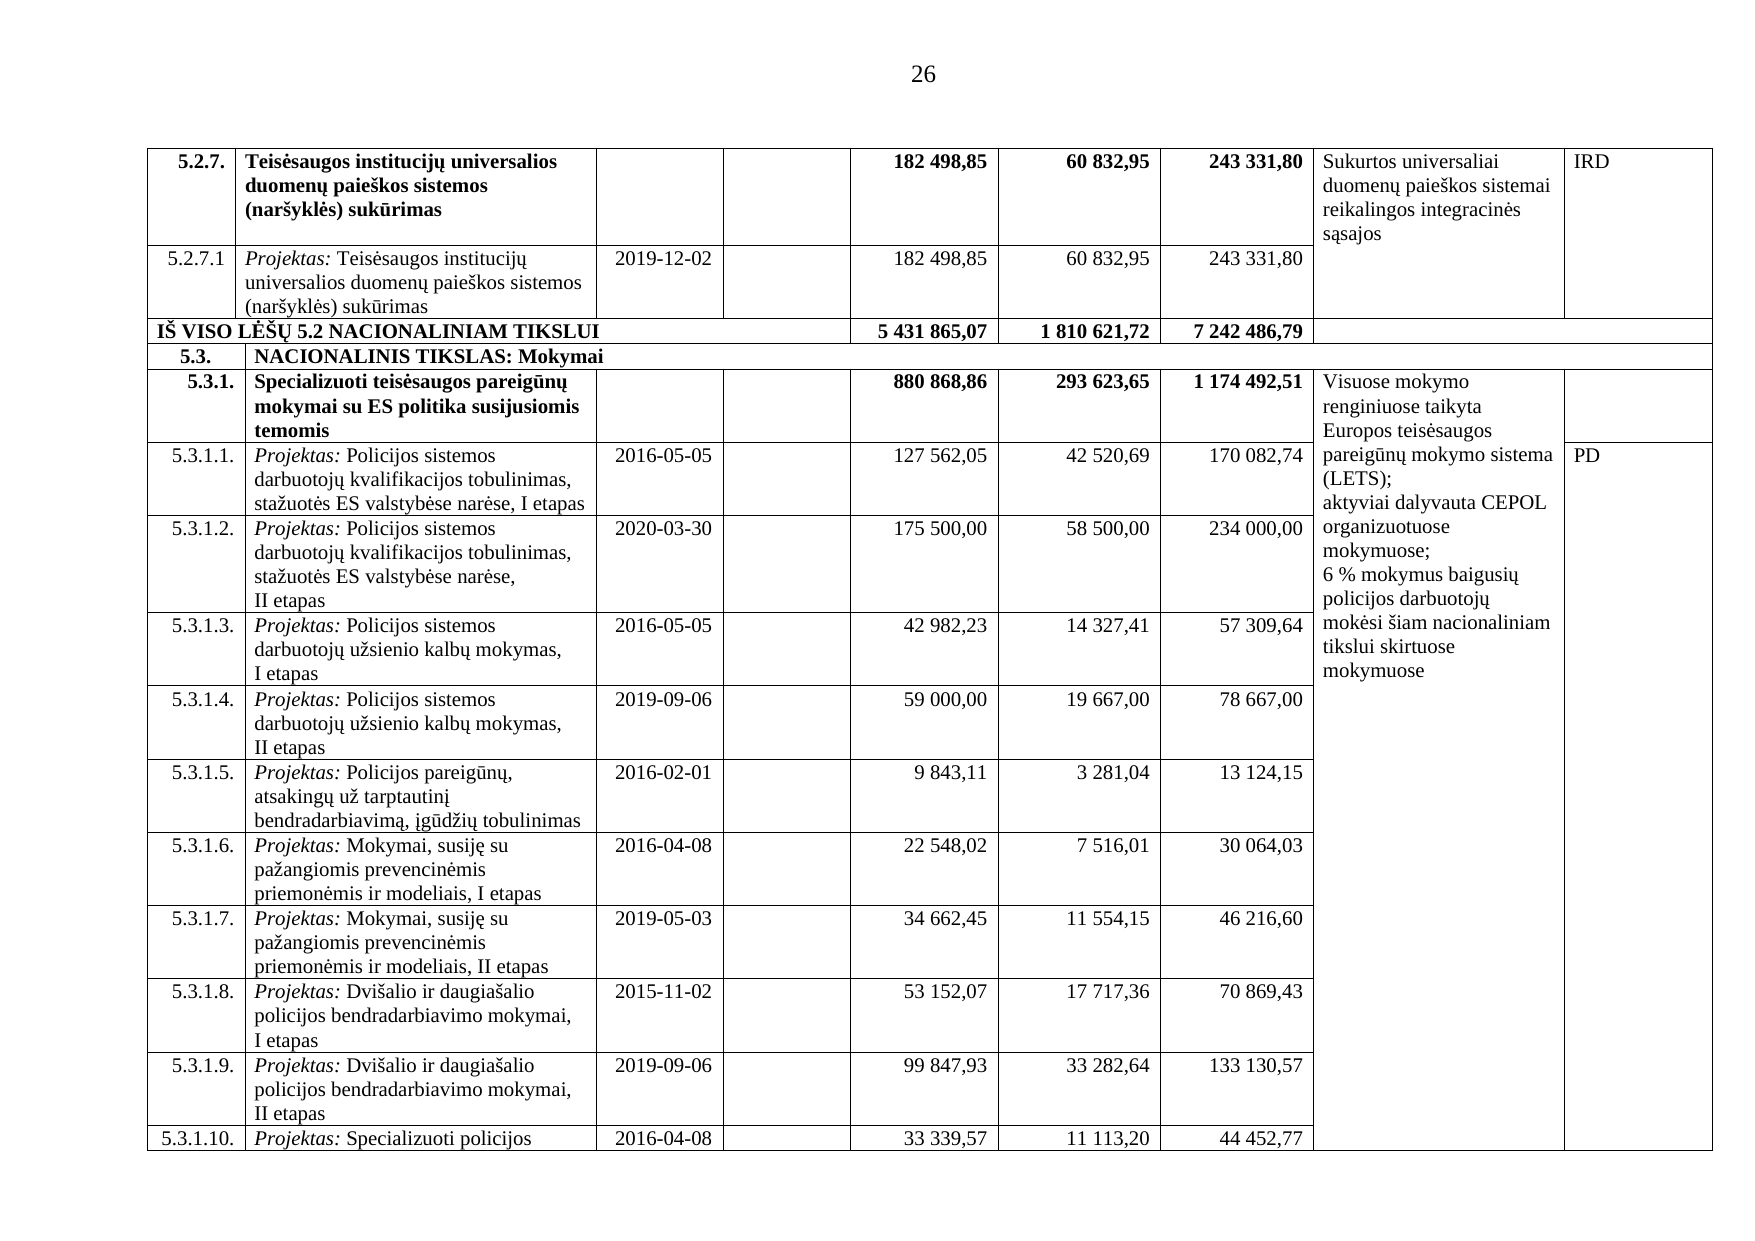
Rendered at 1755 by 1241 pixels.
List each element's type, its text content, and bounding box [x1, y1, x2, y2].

table_cell 5.3.1.3. [148, 613, 245, 685]
table_cell [724, 516, 850, 612]
table_cell 5.2.7. [148, 149, 235, 245]
table_cell 5.3.1.10. [148, 1126, 245, 1150]
table_cell 127 562,05 [851, 443, 998, 515]
table_cell 182 498,85 [851, 246, 998, 318]
table_cell 33 282,64 [999, 1053, 1160, 1125]
table_cell 58 500,00 [999, 516, 1160, 612]
table_cell 880 868,86 [851, 370, 998, 442]
table_cell 59 000,00 [851, 686, 998, 759]
table_cell Specializuoti teisėsaugos pareigūnų mokymai su ES politika susijusiomis temomis [246, 370, 596, 442]
table_cell [724, 443, 850, 515]
table_cell [724, 149, 850, 245]
table_cell 2016-05-05 [597, 613, 723, 685]
table_cell 46 216,60 [1161, 906, 1313, 978]
table_cell 17 717,36 [999, 979, 1160, 1052]
table_cell 30 064,03 [1161, 833, 1313, 905]
table_cell Teisėsaugos institucijų universalios duomenų paieškos sistemos (naršyklės) sukūrimas [236, 149, 596, 245]
table_cell [724, 1053, 850, 1125]
table_cell [724, 979, 850, 1052]
table_cell [724, 1126, 850, 1150]
table_cell [1314, 319, 1712, 343]
table_cell 5.3.1.4. [148, 686, 245, 759]
table_cell [724, 370, 850, 442]
table_cell 2016-04-08 [597, 833, 723, 905]
table_cell 78 667,00 [1161, 686, 1313, 759]
table_cell Projektas: Mokymai, susiję su pažangiomis prevencinėmis priemonėmis ir modeliais, II etapas [246, 906, 596, 978]
table_cell 7 516,01 [999, 833, 1160, 905]
table_cell 2019-09-06 [597, 686, 723, 759]
table_cell [724, 686, 850, 759]
table_cell 42 520,69 [999, 443, 1160, 515]
table_cell 5.3.1.2. [148, 516, 245, 612]
table_cell 11 554,15 [999, 906, 1160, 978]
table_cell Projektas: Policijos sistemos darbuotojų kvalifikacijos tobulinimas, stažuotės ES valstybėse narėse, I etapas [246, 443, 596, 515]
table_cell 1 810 621,72 [999, 319, 1160, 343]
table_cell 2020-03-30 [597, 516, 723, 612]
table_cell 1 174 492,51 [1161, 370, 1313, 442]
table_cell 14 327,41 [999, 613, 1160, 685]
table_cell 5.3.1.8. [148, 979, 245, 1052]
table_cell 70 869,43 [1161, 979, 1313, 1052]
table_cell 234 000,00 [1161, 516, 1313, 612]
table_cell 5.3.1.5. [148, 760, 245, 832]
table_cell 2019-09-06 [597, 1053, 723, 1125]
table_cell 5.3.1.7. [148, 906, 245, 978]
table_cell 5.3. [148, 344, 245, 368]
table_cell 5.3.1.6. [148, 833, 245, 905]
table_cell 243 331,80 [1161, 149, 1313, 245]
table_cell 22 548,02 [851, 833, 998, 905]
table_cell Sukurtos universaliai duomenų paieškos sistemai reikalingos integracinės sąsajos [1314, 149, 1564, 245]
table_cell 5.2.7.1 [148, 246, 235, 318]
table_cell [597, 370, 723, 442]
table_cell 2016-04-08 [597, 1126, 723, 1150]
table_cell 2016-05-05 [597, 443, 723, 515]
table_cell [1314, 245, 1564, 318]
table_cell Projektas: Policijos sistemos darbuotojų užsienio kalbų mokymas, I etapas [246, 613, 596, 685]
table_cell NACIONALINIS TIKSLAS: Mokymai [246, 344, 1712, 368]
table_cell 2019-12-02 [597, 246, 723, 318]
table_cell IRD [1565, 149, 1712, 245]
table_cell 170 082,74 [1161, 443, 1313, 515]
table_cell 44 452,77 [1161, 1126, 1313, 1150]
table_cell 133 130,57 [1161, 1053, 1313, 1125]
table_cell IŠ VISO LĖŠŲ 5.2 NACIONALINIAM TIKSLUI [148, 319, 850, 343]
table_cell 175 500,00 [851, 516, 998, 612]
table_cell [724, 613, 850, 685]
table_cell 19 667,00 [999, 686, 1160, 759]
table_cell Projektas: Policijos pareigūnų, atsakingų už tarptautinį bendradarbiavimą, įgūdžių tobulinimas [246, 760, 596, 832]
table_cell 5.3.1.1. [148, 443, 245, 515]
table_cell 243 331,80 [1161, 246, 1313, 318]
table_cell 13 124,15 [1161, 760, 1313, 832]
table_cell 7 242 486,79 [1161, 319, 1313, 343]
table_cell [724, 906, 850, 978]
table_cell Projektas: Mokymai, susiję su pažangiomis prevencinėmis priemonėmis ir modeliais, I etapas [246, 833, 596, 905]
table_cell 293 623,65 [999, 370, 1160, 442]
table_cell 99 847,93 [851, 1053, 998, 1125]
table_cell 33 339,57 [851, 1126, 998, 1150]
table_cell 60 832,95 [999, 246, 1160, 318]
table_cell 34 662,45 [851, 906, 998, 978]
table_cell 182 498,85 [851, 149, 998, 245]
table_cell 57 309,64 [1161, 613, 1313, 685]
table_cell [724, 760, 850, 832]
table_cell PD [1565, 443, 1712, 1150]
table_cell 42 982,23 [851, 613, 998, 685]
table_cell Projektas: Teisėsaugos institucijų universalios duomenų paieškos sistemos (naršyklės) sukūrimas [236, 246, 596, 318]
table_cell 2019-05-03 [597, 906, 723, 978]
table_cell Projektas: Dvišalio ir daugiašalio policijos bendradarbiavimo mokymai, II etapas [246, 1053, 596, 1125]
table_cell [1565, 370, 1712, 442]
table_cell Projektas: Policijos sistemos darbuotojų užsienio kalbų mokymas, II etapas [246, 686, 596, 759]
table_cell Projektas: Dvišalio ir daugiašalio policijos bendradarbiavimo mokymai, I etapas [246, 979, 596, 1052]
table_cell Projektas: Policijos sistemos darbuotojų kvalifikacijos tobulinimas, stažuotės ES valstybėse narėse, II etapas [246, 516, 596, 612]
table_cell 9 843,11 [851, 760, 998, 832]
table_cell 3 281,04 [999, 760, 1160, 832]
table_cell [724, 833, 850, 905]
table_cell 2015-11-02 [597, 979, 723, 1052]
table_cell [724, 246, 850, 318]
table_cell 2016-02-01 [597, 760, 723, 832]
table_cell 60 832,95 [999, 149, 1160, 245]
table_cell Projektas: Specializuoti policijos [246, 1126, 596, 1150]
table_cell Visuose mokymo renginiuose taikyta Europos teisėsaugos pareigūnų mokymo sistema (LETS); aktyviai dalyvauta CEPOL organizuotuose mokymuose; 6 % mokymus baigusių policijos darbuotojų mokėsi šiam nacionaliniam tikslui skirtuose mokymuose [1314, 370, 1564, 1150]
table_cell 5.3.1.9. [148, 1053, 245, 1125]
table_cell [1565, 245, 1712, 318]
table_cell 5 431 865,07 [851, 319, 998, 343]
table_cell [597, 149, 723, 245]
table_cell 5.3.1. [148, 370, 245, 442]
table_cell 53 152,07 [851, 979, 998, 1052]
table_cell 11 113,20 [999, 1126, 1160, 1150]
